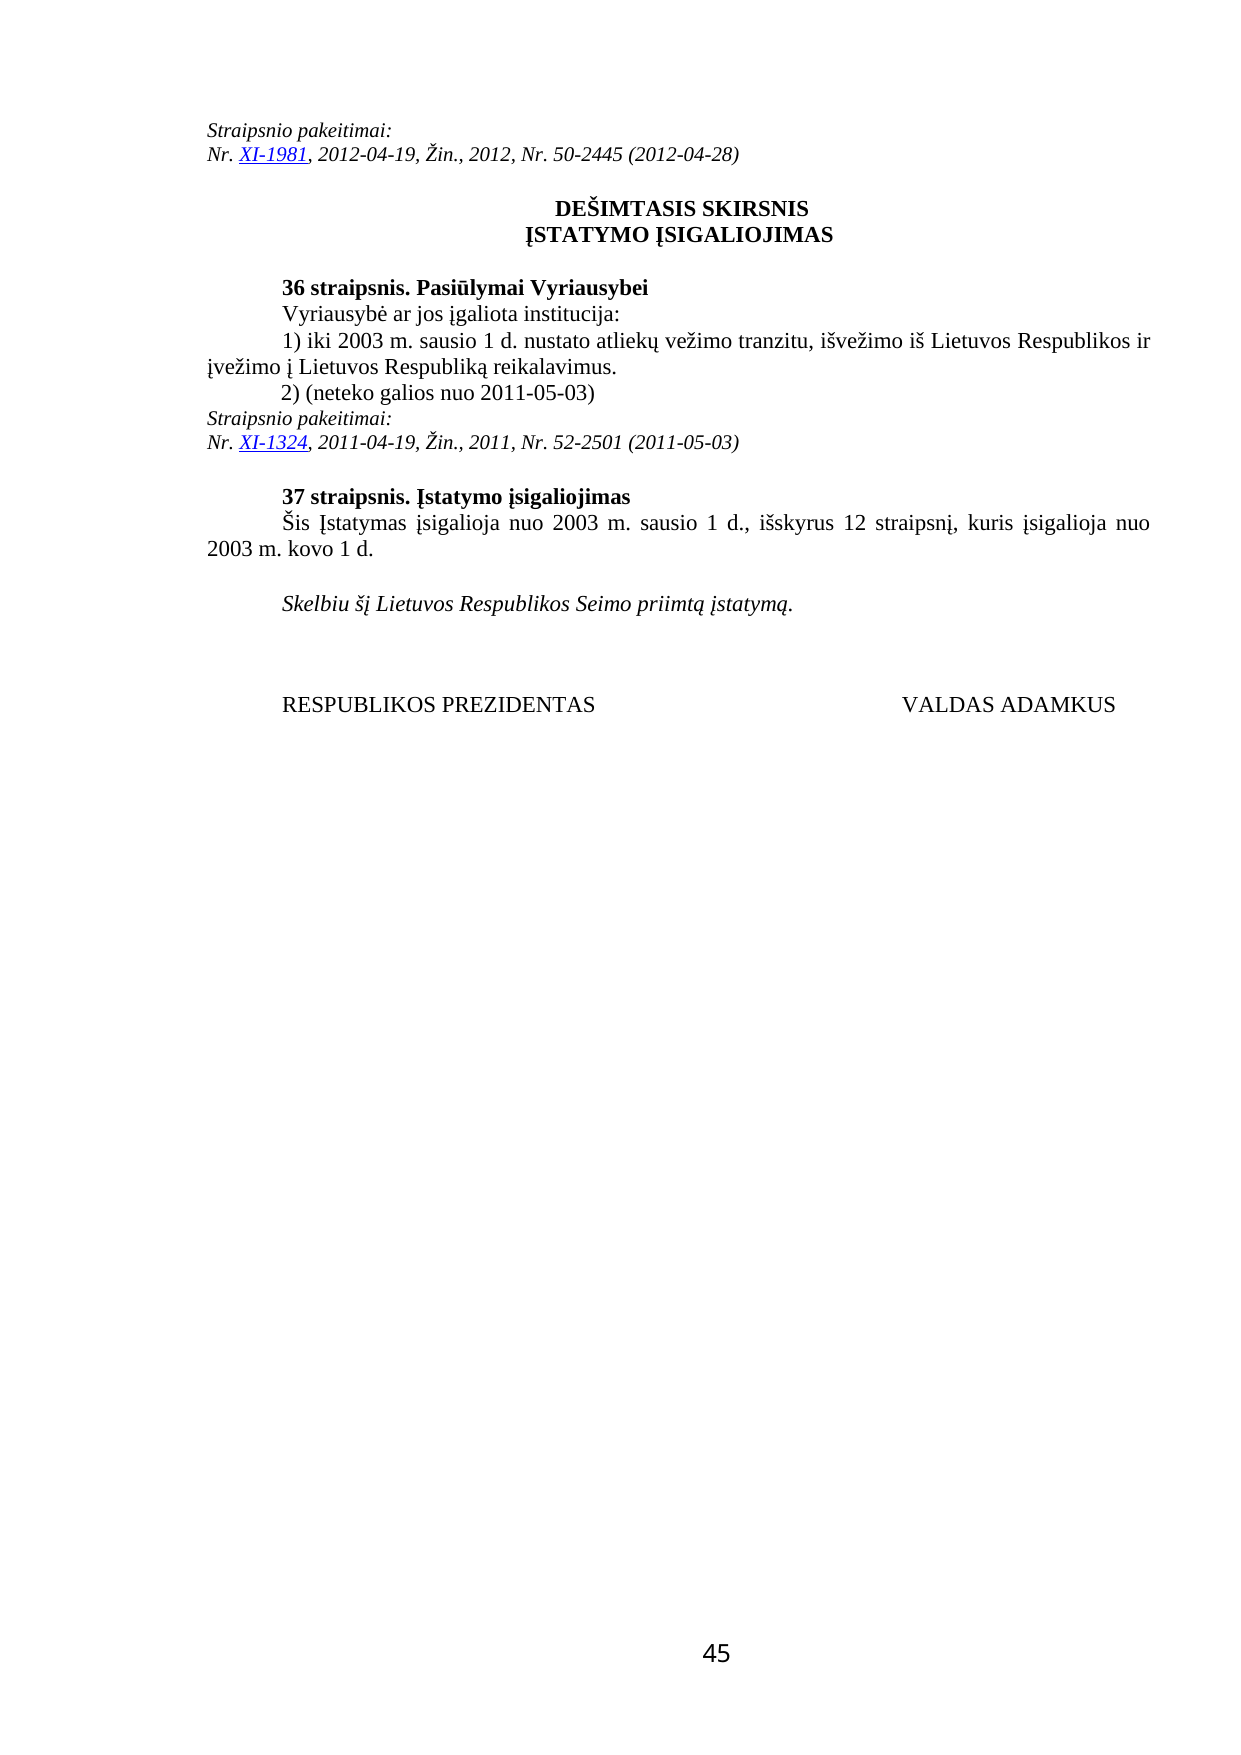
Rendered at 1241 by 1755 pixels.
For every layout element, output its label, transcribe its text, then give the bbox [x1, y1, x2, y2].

text įstatymo įsigaliojimas [207, 221, 1152, 248]
subtitle dešimtasis skirsnis [207, 195, 1152, 221]
text 37 straipsnis. Įstatymo įsigaliojimas [207, 483, 1152, 509]
text Straipsnio pakeitimai: [207, 118, 1152, 142]
text 1) iki 2003 m. sausio 1 d. nustato atliekų vežimo tranzitu, išvežimo iš Lietuvos Respublikos ir įvežimo į Lietuvos Respubliką reikalavimus. [207, 327, 1152, 379]
text Straipsnio pakeitimai: [207, 406, 1152, 430]
text RESPUBLIKOS PREZIDENTAS VALDAS ADAMKUS [207, 691, 1152, 717]
text Skelbiu šį Lietuvos Respublikos Seimo priimtą įstatymą. [207, 591, 1152, 617]
text 36 straipsnis. Pasiūlymai Vyriausybei [207, 274, 1152, 300]
text Nr. XI-1981, 2012-04-19, Žin., 2012, Nr. 50-2445 (2012-04-28) [207, 142, 1152, 166]
text Vyriausybė ar jos įgaliota institucija: [207, 300, 1152, 327]
text Šis Įstatymas įsigalioja nuo 2003 m. sausio 1 d., išskyrus 12 straipsnį, kuris įsigalioja nuo 2003 m. kovo 1 d. [207, 509, 1152, 562]
text Nr. XI-1324, 2011-04-19, Žin., 2011, Nr. 52-2501 (2011-05-03) [207, 430, 1152, 454]
text 2) (neteko galios nuo 2011-05-03) [207, 379, 1152, 406]
